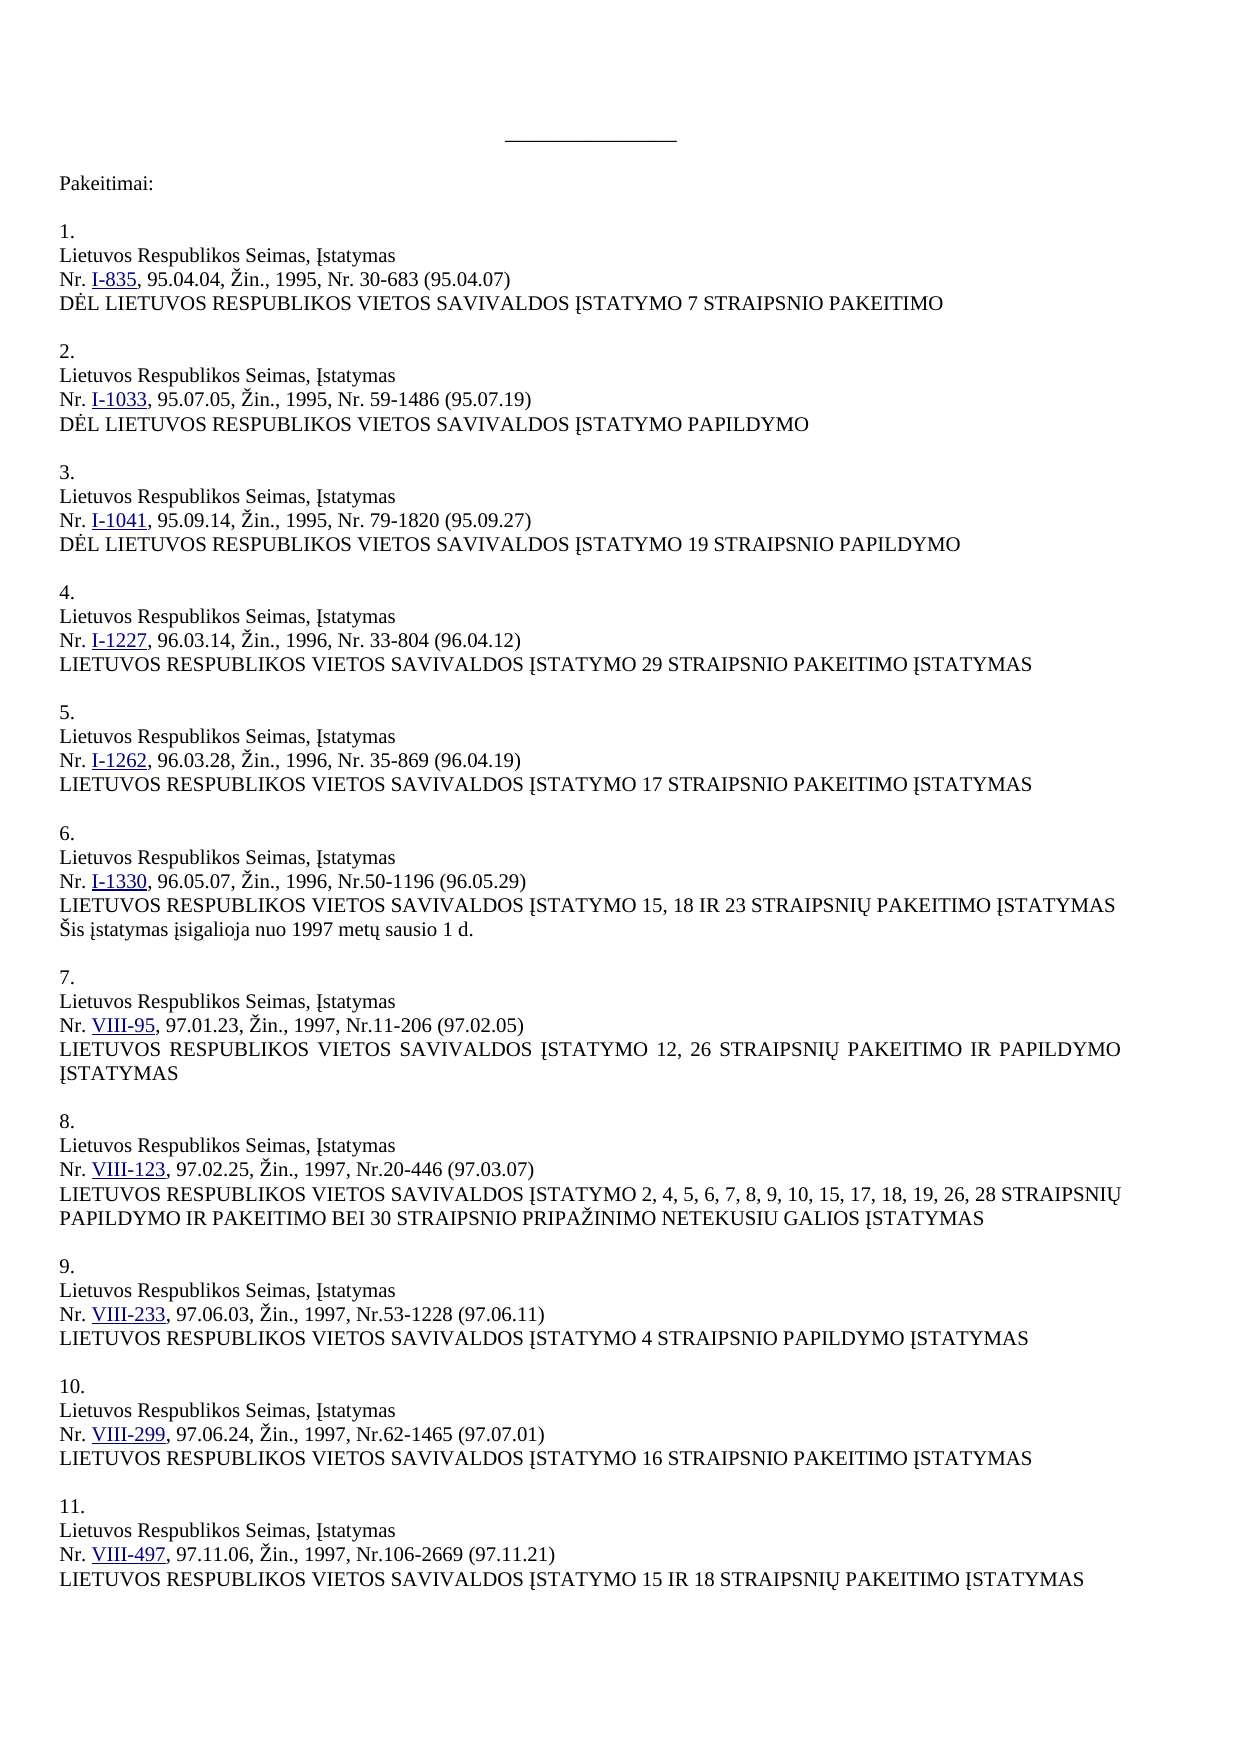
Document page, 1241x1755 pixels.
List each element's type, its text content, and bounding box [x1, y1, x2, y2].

text LIETUVOS RESPUBLIKOS VIETOS SAVIVALDOS ĮSTATYMO 15, 18 IR 23 STRAIPSNIŲ PAKEITIMO ĮSTATYMAS [59, 893, 1122, 917]
text 6. [59, 821, 1122, 844]
text Nr. VIII-95, 97.01.23, Žin., 1997, Nr.11-206 (97.02.05) [59, 1013, 1122, 1037]
text Lietuvos Respublikos Seimas, Įstatymas [59, 484, 1122, 508]
text Nr. I-1262, 96.03.28, Žin., 1996, Nr. 35-869 (96.04.19) [59, 748, 1122, 772]
text LIETUVOS RESPUBLIKOS VIETOS SAVIVALDOS ĮSTATYMO 2, 4, 5, 6, 7, 8, 9, 10, 15, 17, 18, 19, 26, 28 STRAIPSNIŲ PAPILDYMO IR PAKEITIMO BEI 30 STRAIPSNIO PRIPAŽINIMO NETEKUSIU GALIOS ĮSTATYMAS [59, 1181, 1122, 1229]
text 10. [59, 1374, 1122, 1398]
text LIETUVOS RESPUBLIKOS VIETOS SAVIVALDOS ĮSTATYMO 12, 26 STRAIPSNIŲ PAKEITIMO IR PAPILDYMO ĮSTATYMAS [59, 1037, 1122, 1085]
text _______________ [59, 118, 1122, 144]
text 11. [59, 1494, 1122, 1518]
text 2. [59, 339, 1122, 363]
text 5. [59, 700, 1122, 724]
text 1. [59, 219, 1122, 243]
text Lietuvos Respublikos Seimas, Įstatymas [59, 243, 1122, 267]
text Nr. VIII-233, 97.06.03, Žin., 1997, Nr.53-1228 (97.06.11) [59, 1302, 1122, 1326]
text DĖL LIETUVOS RESPUBLIKOS VIETOS SAVIVALDOS ĮSTATYMO 7 STRAIPSNIO PAKEITIMO [59, 291, 1122, 315]
text LIETUVOS RESPUBLIKOS VIETOS SAVIVALDOS ĮSTATYMO 17 STRAIPSNIO PAKEITIMO ĮSTATYMAS [59, 772, 1122, 796]
text Nr. VIII-497, 97.11.06, Žin., 1997, Nr.106-2669 (97.11.21) [59, 1542, 1122, 1566]
text 8. [59, 1109, 1122, 1133]
text DĖL LIETUVOS RESPUBLIKOS VIETOS SAVIVALDOS ĮSTATYMO 19 STRAIPSNIO PAPILDYMO [59, 532, 1122, 556]
text 7. [59, 965, 1122, 989]
text 4. [59, 580, 1122, 604]
text 9. [59, 1254, 1122, 1278]
text Nr. I-835, 95.04.04, Žin., 1995, Nr. 30-683 (95.04.07) [59, 267, 1122, 291]
text Lietuvos Respublikos Seimas, Įstatymas [59, 1133, 1122, 1157]
text Nr. I-1041, 95.09.14, Žin., 1995, Nr. 79-1820 (95.09.27) [59, 508, 1122, 532]
text 3. [59, 459, 1122, 484]
text Nr. I-1227, 96.03.14, Žin., 1996, Nr. 33-804 (96.04.12) [59, 628, 1122, 652]
text Nr. I-1033, 95.07.05, Žin., 1995, Nr. 59-1486 (95.07.19) [59, 387, 1122, 411]
text Pakeitimai: [59, 171, 1122, 195]
text Šis įstatymas įsigalioja nuo 1997 metų sausio 1 d. [59, 917, 1122, 941]
text LIETUVOS RESPUBLIKOS VIETOS SAVIVALDOS ĮSTATYMO 29 STRAIPSNIO PAKEITIMO ĮSTATYMAS [59, 652, 1122, 676]
text Nr. VIII-299, 97.06.24, Žin., 1997, Nr.62-1465 (97.07.01) [59, 1422, 1122, 1446]
text DĖL LIETUVOS RESPUBLIKOS VIETOS SAVIVALDOS ĮSTATYMO PAPILDYMO [59, 411, 1122, 436]
text Nr. I-1330, 96.05.07, Žin., 1996, Nr.50-1196 (96.05.29) [59, 869, 1122, 893]
text Lietuvos Respublikos Seimas, Įstatymas [59, 604, 1122, 628]
text Lietuvos Respublikos Seimas, Įstatymas [59, 1518, 1122, 1542]
text LIETUVOS RESPUBLIKOS VIETOS SAVIVALDOS ĮSTATYMO 16 STRAIPSNIO PAKEITIMO ĮSTATYMAS [59, 1446, 1122, 1470]
text Nr. VIII-123, 97.02.25, Žin., 1997, Nr.20-446 (97.03.07) [59, 1157, 1122, 1181]
text Lietuvos Respublikos Seimas, Įstatymas [59, 1278, 1122, 1302]
text Lietuvos Respublikos Seimas, Įstatymas [59, 844, 1122, 869]
text Lietuvos Respublikos Seimas, Įstatymas [59, 724, 1122, 748]
text Lietuvos Respublikos Seimas, Įstatymas [59, 989, 1122, 1013]
text Lietuvos Respublikos Seimas, Įstatymas [59, 1398, 1122, 1422]
text Lietuvos Respublikos Seimas, Įstatymas [59, 363, 1122, 387]
text LIETUVOS RESPUBLIKOS VIETOS SAVIVALDOS ĮSTATYMO 15 IR 18 STRAIPSNIŲ PAKEITIMO ĮSTATYMAS [59, 1566, 1122, 1591]
text LIETUVOS RESPUBLIKOS VIETOS SAVIVALDOS ĮSTATYMO 4 STRAIPSNIO PAPILDYMO ĮSTATYMAS [59, 1326, 1122, 1350]
